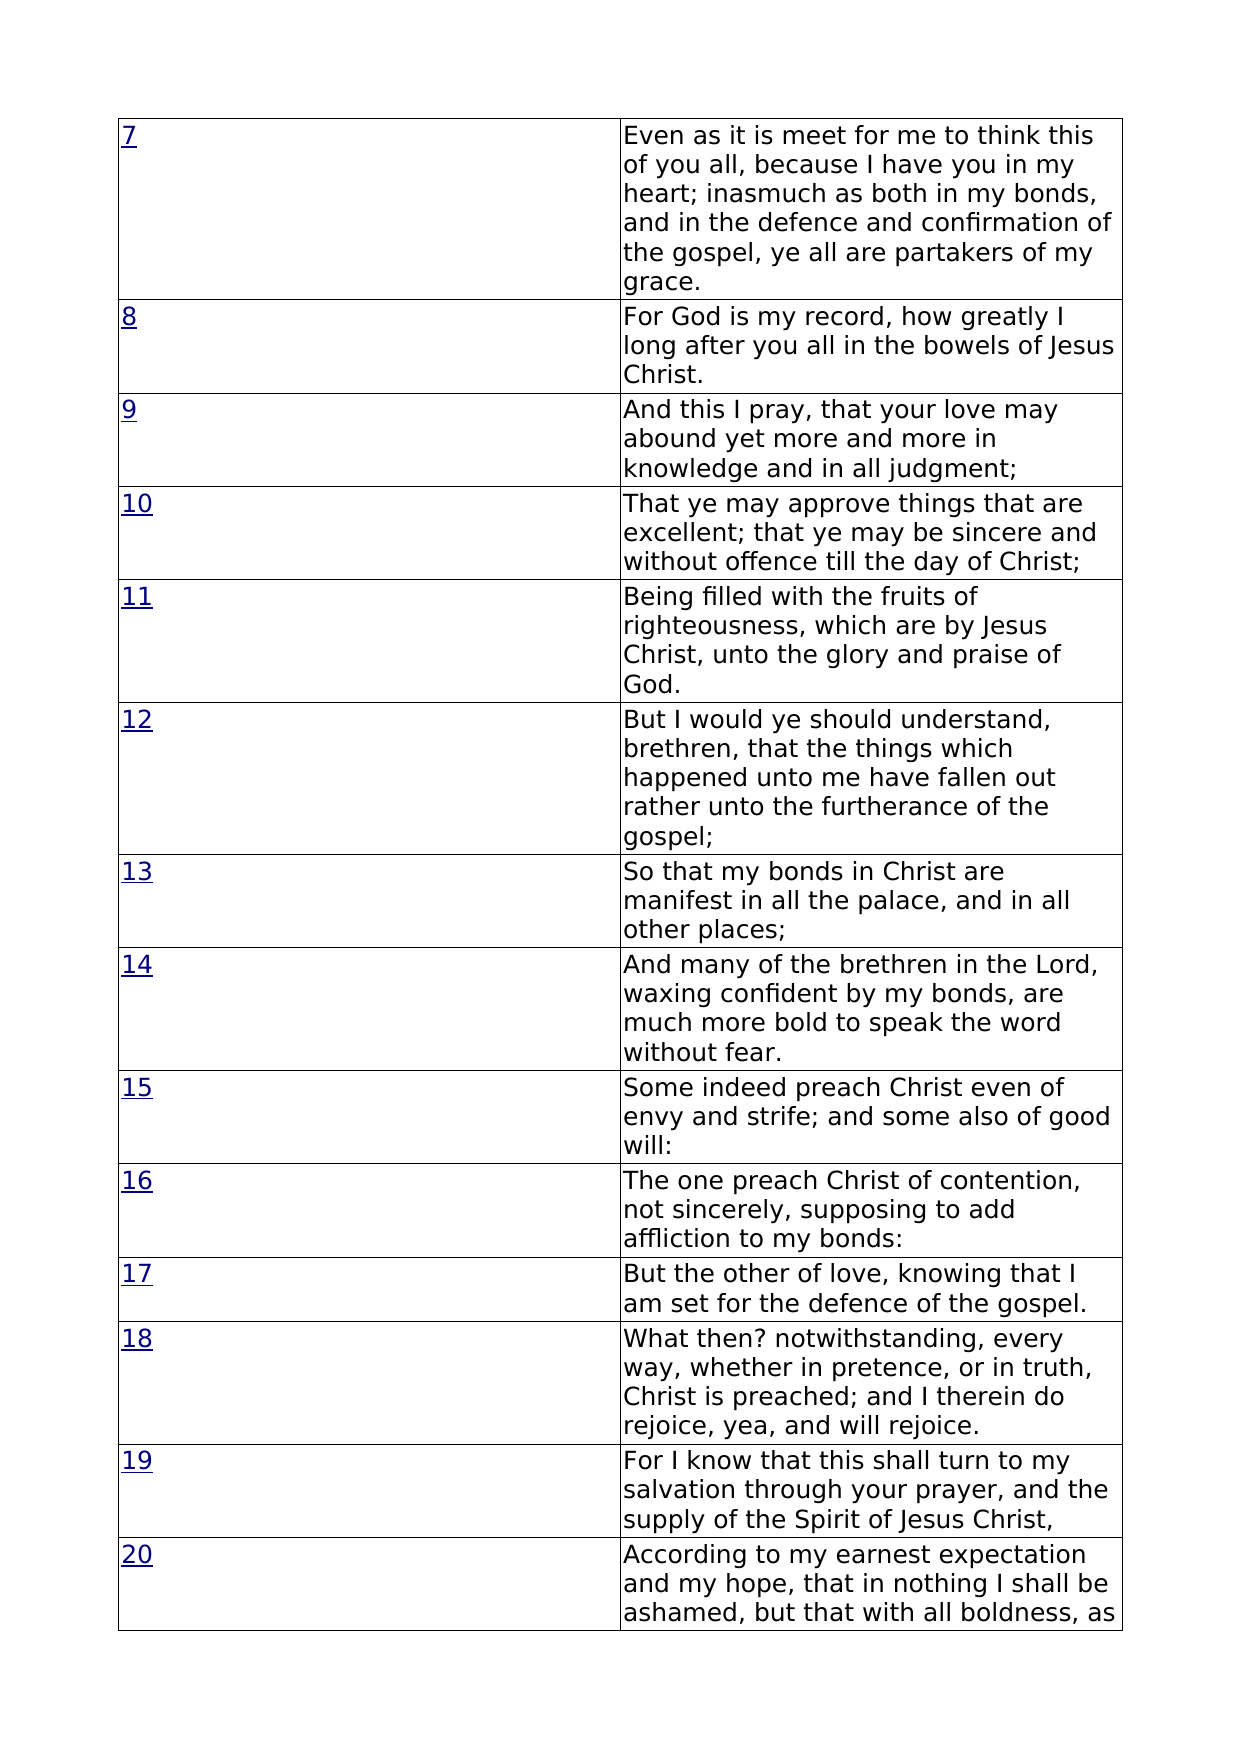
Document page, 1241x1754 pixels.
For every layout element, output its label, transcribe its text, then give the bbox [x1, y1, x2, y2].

table_cell For I know that this shall turn to my salvation through your prayer, and the supply of the Spirit of Jesus Christ, [621, 1445, 1122, 1537]
table_cell 15 [119, 1071, 620, 1163]
table_cell 9 [119, 394, 620, 486]
table_cell 17 [119, 1258, 620, 1321]
table_cell 19 [119, 1445, 620, 1537]
table_cell That ye may approve things that are excellent; that ye may be sincere and without offence till the day of Christ; [621, 487, 1122, 579]
table_cell 11 [119, 580, 620, 702]
table_cell 13 [119, 855, 620, 947]
table_cell Even as it is meet for me to think this of you all, because I have you in my heart; inasmuch as both in my bonds, and in the defence and confirmation of the gospel, ye all are partakers of my grace. [621, 119, 1122, 299]
table_cell But I would ye should understand, brethren, that the things which happened unto me have fallen out rather unto the furtherance of the gospel; [621, 703, 1122, 854]
table_cell 10 [119, 487, 620, 579]
table_cell And this I pray, that your love may abound yet more and more in knowledge and in all judgment; [621, 394, 1122, 486]
table_cell Some indeed preach Christ even of envy and strife; and some also of good will: [621, 1071, 1122, 1163]
table_cell But the other of love, knowing that I am set for the defence of the gospel. [621, 1258, 1122, 1321]
table_cell 8 [119, 300, 620, 392]
table_cell 20 [119, 1538, 620, 1630]
table_cell 14 [119, 948, 620, 1070]
table_cell What then? notwithstanding, every way, whether in pretence, or in truth, Christ is preached; and I therein do rejoice, yea, and will rejoice. [621, 1322, 1122, 1443]
table_cell So that my bonds in Christ are manifest in all the palace, and in all other places; [621, 855, 1122, 947]
table_cell The one preach Christ of contention, not sincerely, supposing to add affliction to my bonds: [621, 1164, 1122, 1257]
table_cell Being filled with the fruits of righteousness, which are by Jesus Christ, unto the glory and praise of God. [621, 580, 1122, 702]
table_cell According to my earnest expectation and my hope, that in nothing I shall be ashamed, but that with all boldness, as [621, 1538, 1122, 1630]
table_cell 12 [119, 703, 620, 854]
table_cell 7 [119, 119, 620, 299]
table_cell 16 [119, 1164, 620, 1257]
table_cell For God is my record, how greatly I long after you all in the bowels of Jesus Christ. [621, 300, 1122, 392]
table_cell And many of the brethren in the Lord, waxing confident by my bonds, are much more bold to speak the word without fear. [621, 948, 1122, 1070]
table_cell 18 [119, 1322, 620, 1443]
